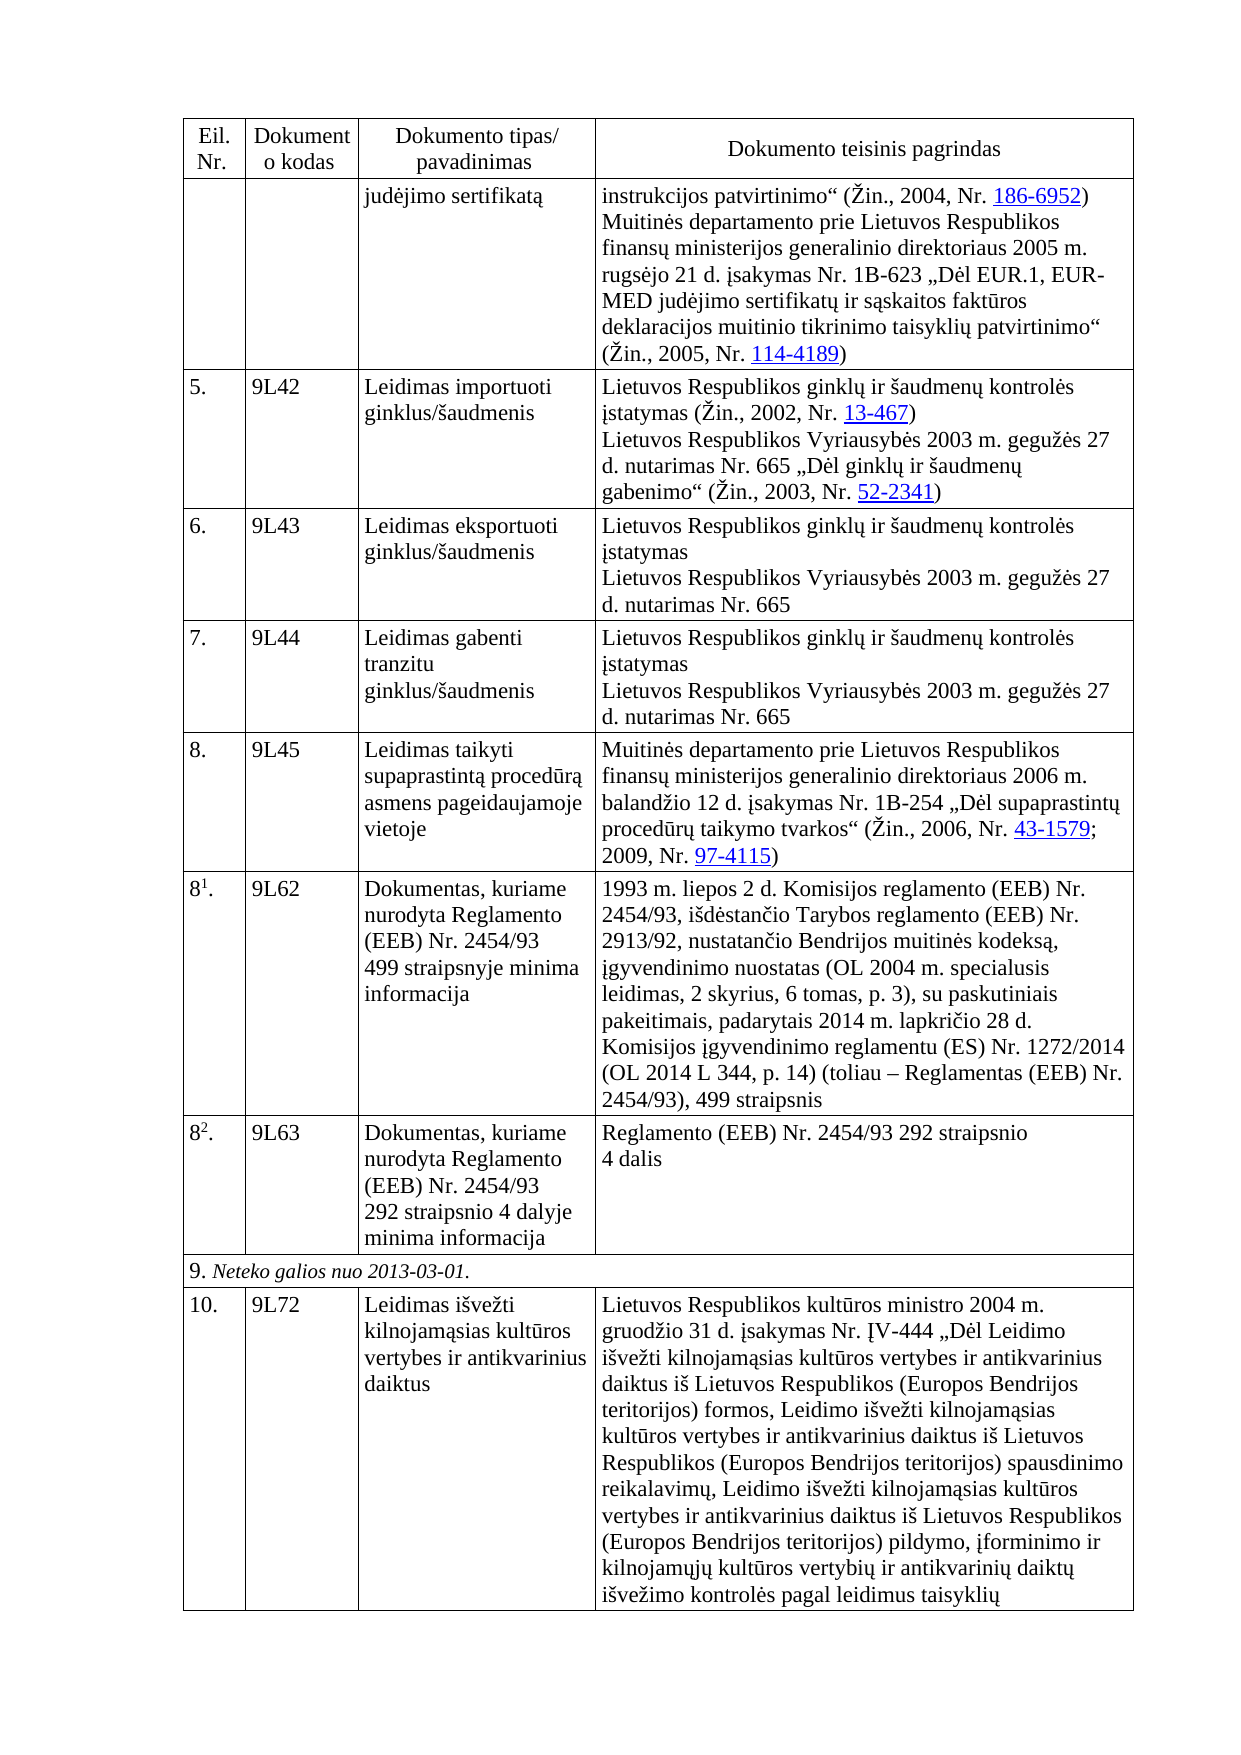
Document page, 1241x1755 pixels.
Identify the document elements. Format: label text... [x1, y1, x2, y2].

table_cell 9L72 [246, 1288, 358, 1610]
table_cell 9L62 [246, 872, 358, 1115]
table_cell [184, 179, 245, 369]
table_cell 6. [184, 509, 245, 620]
table_cell Lietuvos Respublikos ginklų ir šaudmenų kontrolės įstatymas (Žin., 2002, Nr. 13-467) Lietuvos Respublikos Vyriausybės 2003 m. gegužės 27 d. nutarimas Nr. 665 „Dėl ginklų ir šaudmenų gabenimo“ (Žin., 2003, Nr. 52-2341) [596, 370, 1133, 508]
table_cell Leidimas importuoti ginklus/šaudmenis [359, 370, 595, 508]
table_cell Leidimas eksportuoti ginklus/šaudmenis [359, 509, 595, 620]
table_cell 81. [184, 872, 245, 1115]
table_cell 9. Neteko galios nuo 2013-03-01. [184, 1255, 1133, 1287]
table_header Dokumento tipas/ pavadinimas [359, 119, 595, 178]
table_cell Leidimas išvežti kilnojamąsias kultūros vertybes ir antikvarinius daiktus [359, 1288, 595, 1610]
table_cell 8. [184, 733, 245, 871]
table_cell 7. [184, 621, 245, 732]
table_cell instrukcijos patvirtinimo“ (Žin., 2004, Nr. 186-6952) Muitinės departamento prie Lietuvos Respublikos finansų ministerijos generalinio direktoriaus 2005 m. rugsėjo 21 d. įsakymas Nr. 1B-623 „Dėl EUR.1, EUR-MED judėjimo sertifikatų ir sąskaitos faktūros deklaracijos muitinio tikrinimo taisyklių patvirtinimo“ (Žin., 2005, Nr. 114-4189) [596, 179, 1133, 369]
table_header Dokumento teisinis pagrindas [596, 119, 1133, 178]
table_cell Leidimas gabenti tranzitu ginklus/šaudmenis [359, 621, 595, 732]
table_cell Lietuvos Respublikos kultūros ministro 2004 m. gruodžio 31 d. įsakymas Nr. ĮV-444 „Dėl Leidimo išvežti kilnojamąsias kultūros vertybes ir antikvarinius daiktus iš Lietuvos Respublikos (Europos Bendrijos teritorijos) formos, Leidimo išvežti kilnojamąsias kultūros vertybes ir antikvarinius daiktus iš Lietuvos Respublikos (Europos Bendrijos teritorijos) spausdinimo reikalavimų, Leidimo išvežti kilnojamąsias kultūros vertybes ir antikvarinius daiktus iš Lietuvos Respublikos (Europos Bendrijos teritorijos) pildymo, įforminimo ir kilnojamųjų kultūros vertybių ir antikvarinių daiktų išvežimo kontrolės pagal leidimus taisyklių [596, 1288, 1133, 1610]
table_cell Lietuvos Respublikos ginklų ir šaudmenų kontrolės įstatymas Lietuvos Respublikos Vyriausybės 2003 m. gegužės 27 d. nutarimas Nr. 665 [596, 509, 1133, 620]
table_cell Leidimas taikyti supaprastintą procedūrą asmens pageidaujamoje vietoje [359, 733, 595, 871]
table_header Eil. Nr. [184, 119, 245, 178]
table_cell Dokumentas, kuriame nurodyta Reglamento (EEB) Nr. 2454/93 292 straipsnio 4 dalyje minima informacija [359, 1116, 595, 1254]
table_header Dokumento kodas [246, 119, 358, 178]
table_cell Lietuvos Respublikos ginklų ir šaudmenų kontrolės įstatymas Lietuvos Respublikos Vyriausybės 2003 m. gegužės 27 d. nutarimas Nr. 665 [596, 621, 1133, 732]
table_cell 82. [184, 1116, 245, 1254]
table_cell 5. [184, 370, 245, 508]
table_cell 9L42 [246, 370, 358, 508]
table_cell 10. [184, 1288, 245, 1610]
table_cell Reglamento (EEB) Nr. 2454/93 292 straipsnio 4 dalis [596, 1116, 1133, 1254]
table_cell judėjimo sertifikatą [359, 179, 595, 369]
table_cell 9L44 [246, 621, 358, 732]
table_cell Muitinės departamento prie Lietuvos Respublikos finansų ministerijos generalinio direktoriaus 2006 m. balandžio 12 d. įsakymas Nr. 1B-254 „Dėl supaprastintų procedūrų taikymo tvarkos“ (Žin., 2006, Nr. 43-1579; 2009, Nr. 97-4115) [596, 733, 1133, 871]
table_cell 9L45 [246, 733, 358, 871]
table_cell 9L63 [246, 1116, 358, 1254]
table_cell [246, 179, 358, 369]
table_cell 9L43 [246, 509, 358, 620]
table_cell Dokumentas, kuriame nurodyta Reglamento (EEB) Nr. 2454/93 499 straipsnyje minima informacija [359, 872, 595, 1115]
table_cell 1993 m. liepos 2 d. Komisijos reglamento (EEB) Nr. 2454/93, išdėstančio Tarybos reglamento (EEB) Nr. 2913/92, nustatančio Bendrijos muitinės kodeksą, įgyvendinimo nuostatas (OL 2004 m. specialusis leidimas, 2 skyrius, 6 tomas, p. 3), su paskutiniais pakeitimais, padarytais 2014 m. lapkričio 28 d. Komisijos įgyvendinimo reglamentu (ES) Nr. 1272/2014 (OL 2014 L 344, p. 14) (toliau – Reglamentas (EEB) Nr. 2454/93), 499 straipsnis [596, 872, 1133, 1115]
